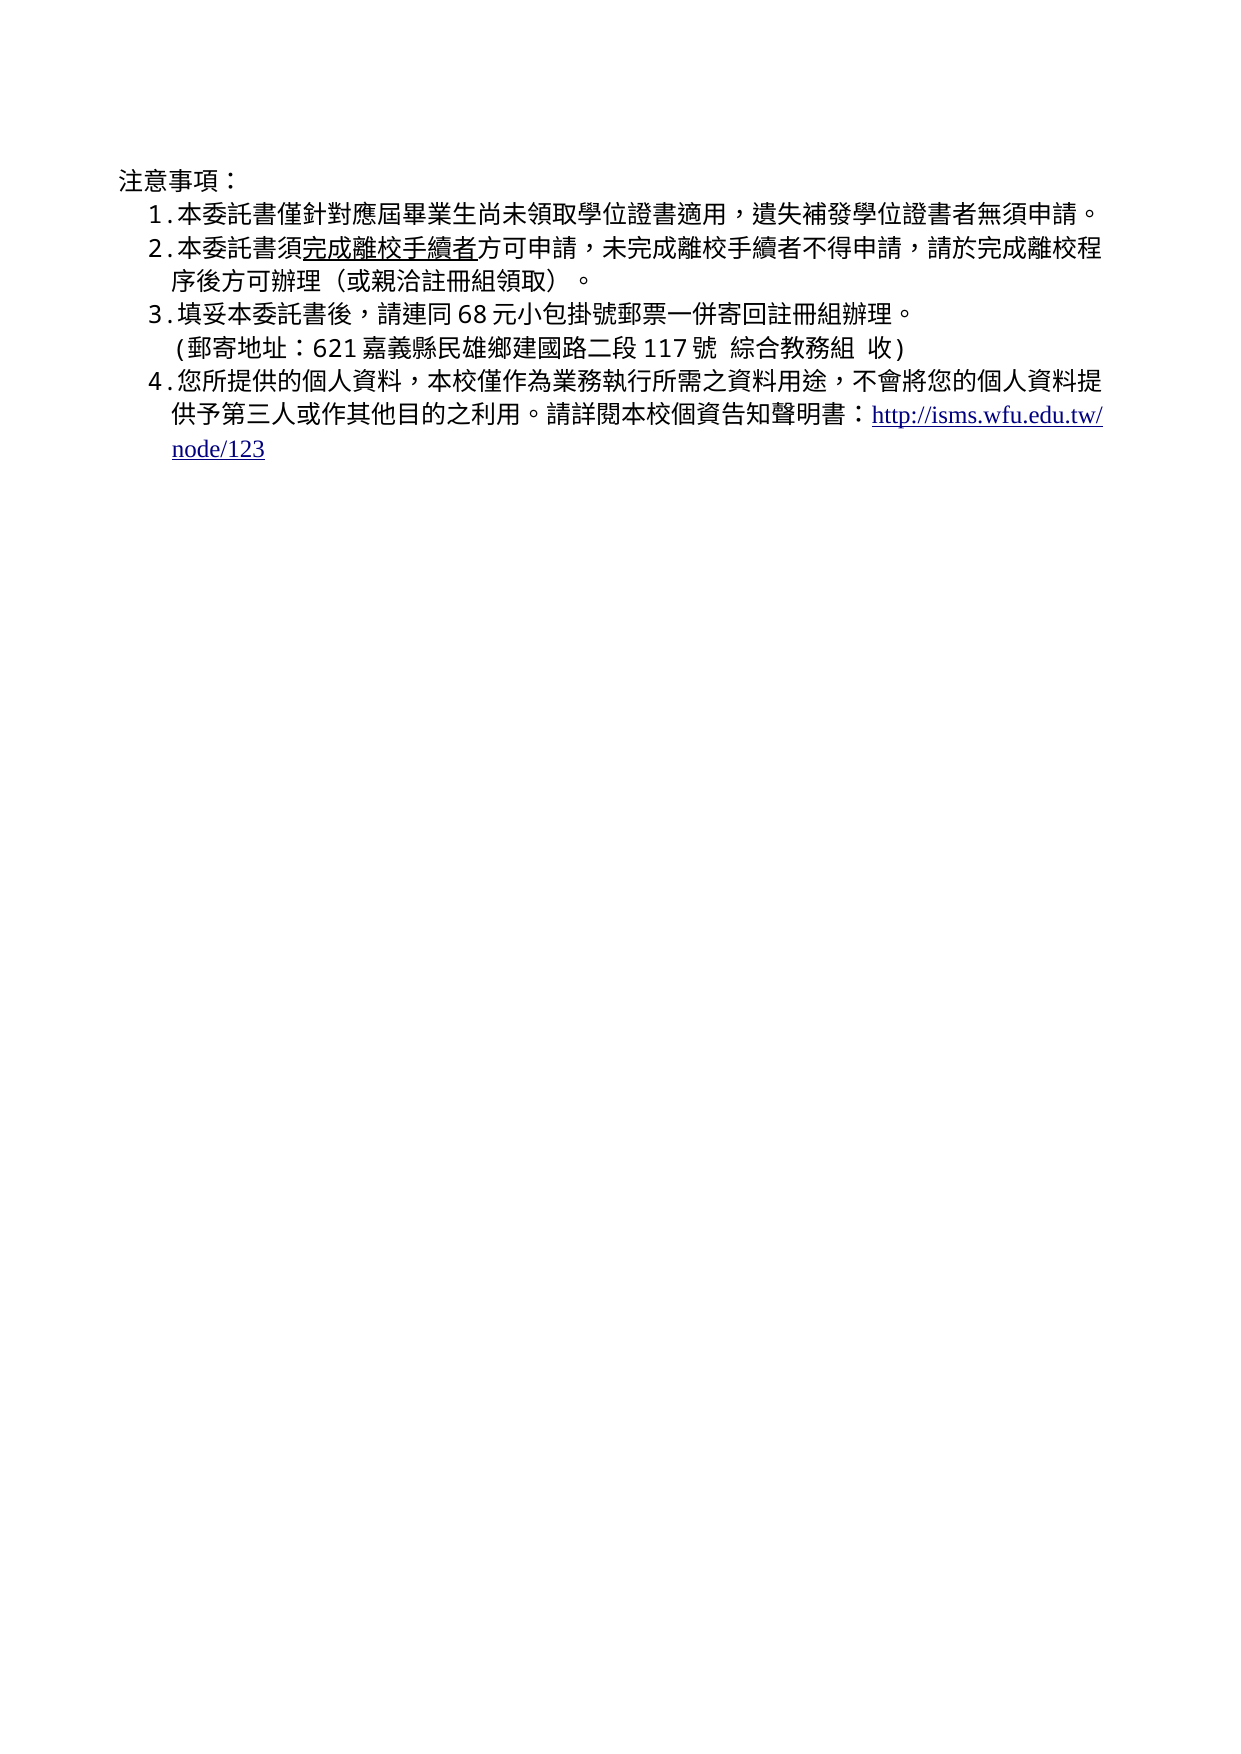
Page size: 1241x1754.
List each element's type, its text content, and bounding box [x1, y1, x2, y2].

text 4.您所提供的個人資料，本校僅作為業務執行所需之資料用途，不會將您的個人資料提供予第三人或作其他目的之利用。請詳閱本校個資告知聲明書：http://isms.wfu.edu.tw/node/123 [147, 364, 1122, 464]
text (郵寄地址：621嘉義縣民雄鄉建國路二段117號 綜合教務組 收) [147, 331, 1122, 364]
text 3.填妥本委託書後，請連同68元小包掛號郵票一併寄回註冊組辦理。 [147, 297, 1122, 331]
text 2.本委託書須完成離校手續者方可申請，未完成離校手續者不得申請，請於完成離校程序後方可辦理（或親洽註冊組領取）。 [147, 231, 1122, 297]
text 注意事項： [118, 164, 1122, 197]
text 1.本委託書僅針對應屆畢業生尚未領取學位證書適用，遺失補發學位證書者無須申請。 [147, 197, 1122, 231]
